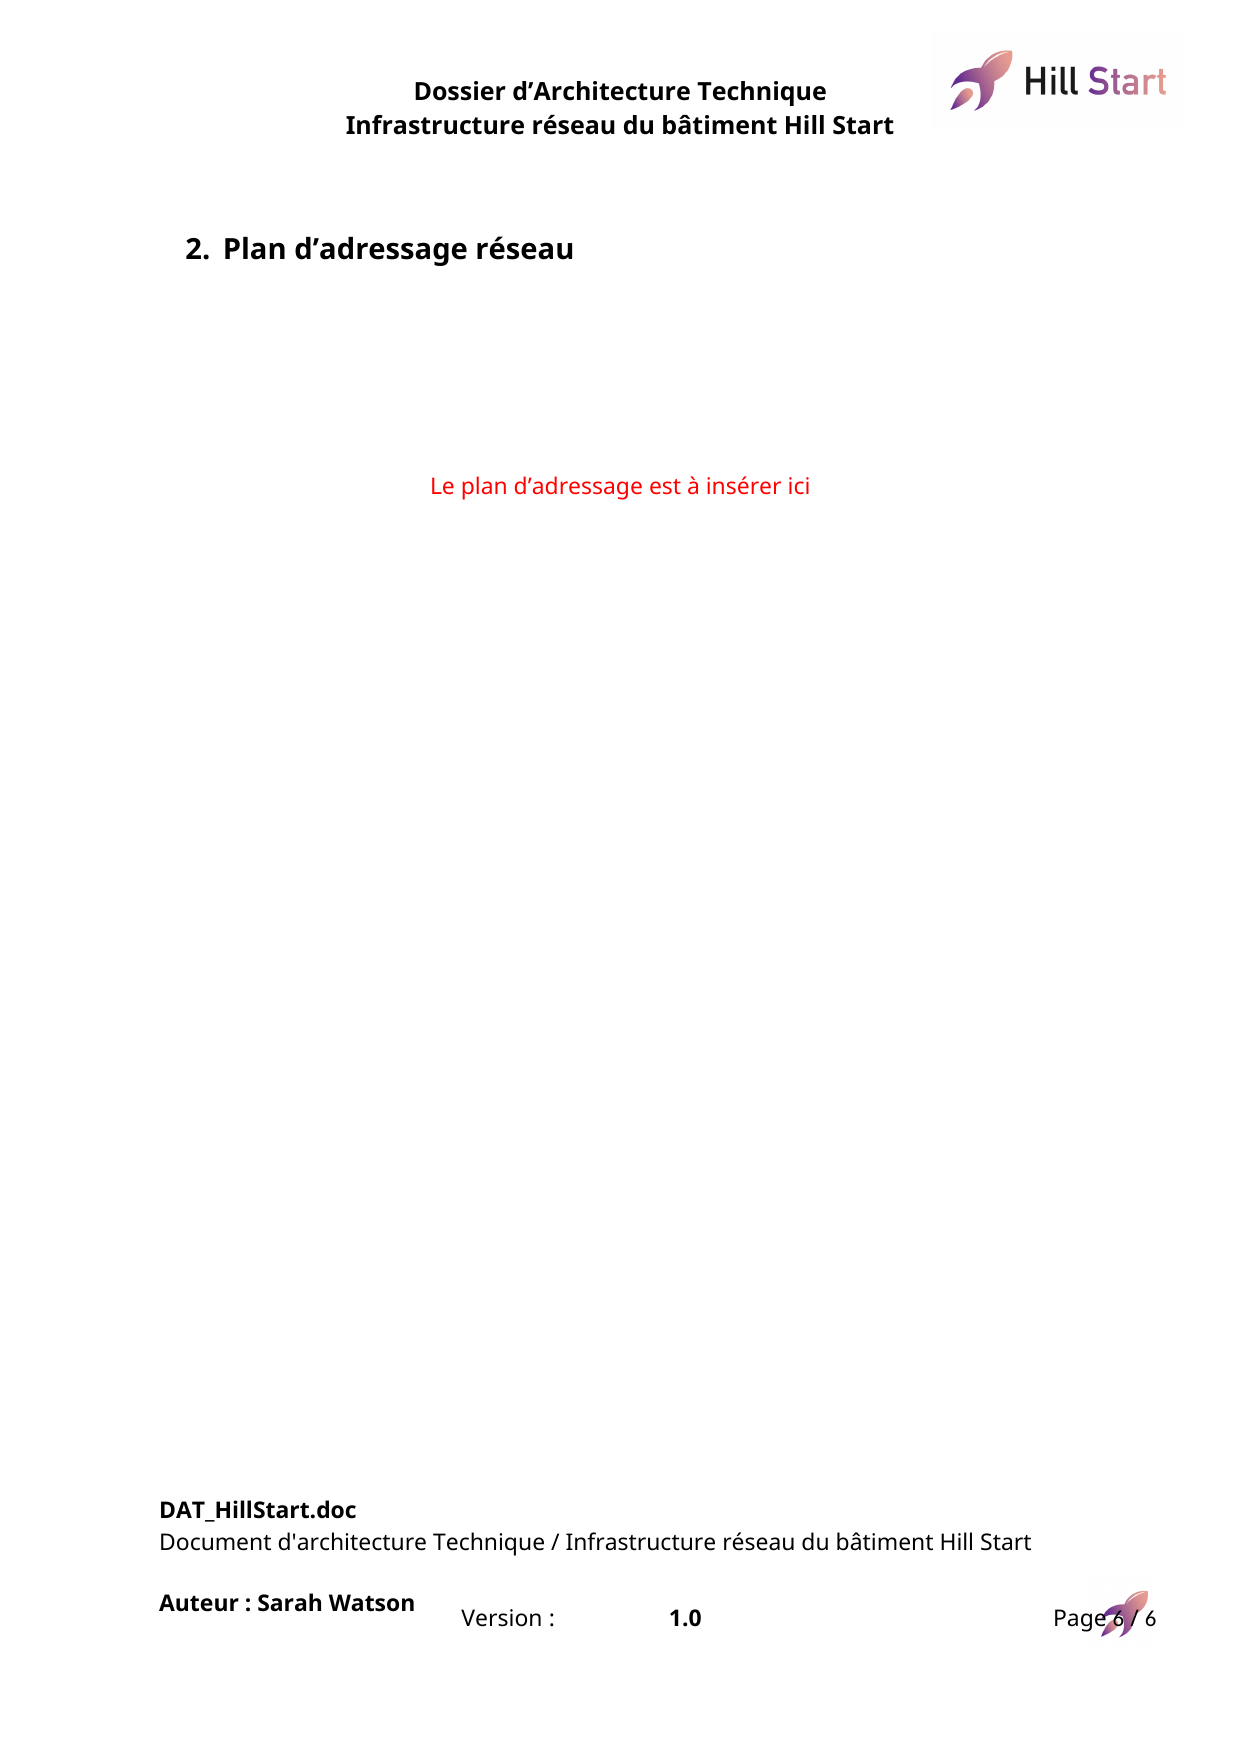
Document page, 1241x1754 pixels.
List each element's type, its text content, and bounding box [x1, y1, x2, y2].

subtitle Plan d’adressage réseau [185, 229, 1093, 268]
text Le plan d’adressage est à insérer ici [148, 470, 1093, 501]
picture [931, 31, 1186, 130]
picture [1087, 1576, 1156, 1652]
